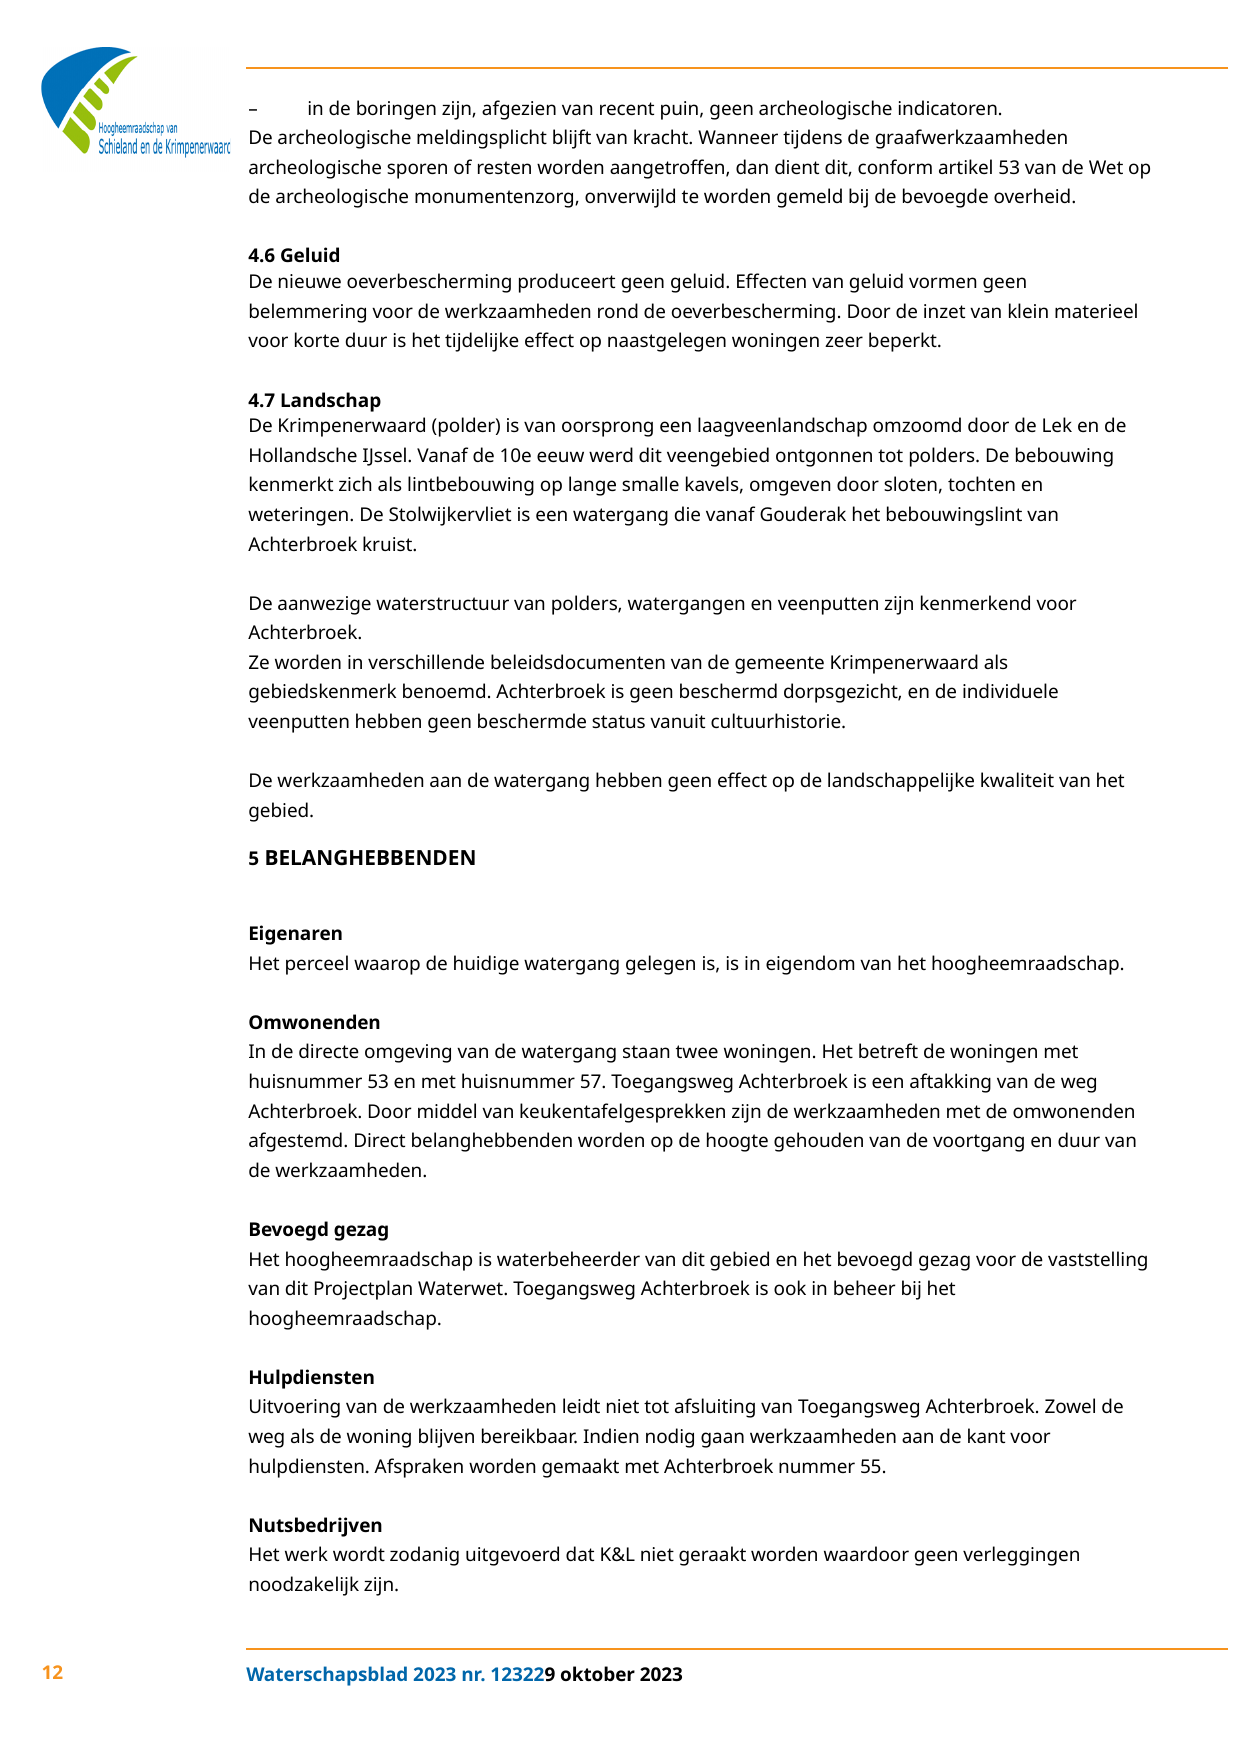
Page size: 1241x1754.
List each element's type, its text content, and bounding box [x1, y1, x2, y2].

text De aanwezige waterstructuur van polders, watergangen en veenputten zijn kenmerkend voor Achterbroek. [248, 590, 1152, 645]
text 4.6 Geluid [248, 243, 1152, 268]
text Hulpdiensten [248, 1364, 1152, 1390]
text Ze worden in verschillende beleidsdocumenten van de gemeente Krimpenerwaard als gebiedskenmerk benoemd. Achterbroek is geen beschermd dorpsgezicht, en de individuele veenputten hebben geen beschermde status vanuit cultuurhistorie. [248, 649, 1152, 734]
text Nutsbedrijven [248, 1512, 1152, 1538]
text Omwonenden [248, 1009, 1152, 1035]
picture [41, 47, 231, 172]
text De Krimpenerwaard (polder) is van oorsprong een laagveenlandschap omzoomd door de Lek en de Hollandsche IJssel. Vanaf de 10e eeuw werd dit veengebied ontgonnen tot polders. De bebouwing kenmerkt zich als lintbebouwing op lange smalle kavels, omgeven door sloten, tochten en weteringen. De Stolwijkervliet is een watergang die vanaf Gouderak het bebouwingslint van Achterbroek kruist. [248, 412, 1152, 557]
text 5 BELANGHEBBENDEN [248, 843, 1152, 871]
text Uitvoering van de werkzaamheden leidt niet tot afsluiting van Toegangsweg Achterbroek. Zowel de weg als de woning blijven bereikbaar. Indien nodig gaan werkzaamheden aan de kant voor hulpdiensten. Afspraken worden gemaakt met Achterbroek nummer 55. [248, 1394, 1152, 1479]
text De nieuwe oeverbescherming produceert geen geluid. Effecten van geluid vormen geen belemmering voor de werkzaamheden rond de oeverbescherming. Door de inzet van klein materieel voor korte duur is het tijdelijke effect op naastgelegen woningen zeer beperkt. [248, 268, 1152, 353]
text Het perceel waarop de huidige watergang gelegen is, is in eigendom van het hoogheemraadschap. [248, 950, 1152, 976]
text In de directe omgeving van de watergang staan twee woningen. Het betreft de woningen met huisnummer 53 en met huisnummer 57. Toegangsweg Achterbroek is een aftakking van de weg Achterbroek. Door middel van keukentafelgesprekken zijn de werkzaamheden met de omwonenden afgestemd. Direct belanghebbenden worden op de hoogte gehouden van de voortgang en duur van de werkzaamheden. [248, 1039, 1152, 1183]
text De werkzaamheden aan de watergang hebben geen effect op de landschappelijke kwaliteit van het gebied. [248, 767, 1152, 823]
text De archeologische meldingsplicht blijft van kracht. Wanneer tijdens de graafwerkzaamheden archeologische sporen of resten worden aangetroffen, dan dient dit, conform artikel 53 van de Wet op de archeologische monumentenzorg, onverwijld te worden gemeld bij de bevoegde overheid. [248, 124, 1152, 209]
text Het werk wordt zodanig uitgevoerd dat K&L niet geraakt worden waardoor geen verleggingen noodzakelijk zijn. [248, 1542, 1152, 1597]
text Bevoegd gezag [248, 1216, 1152, 1242]
text Het hoogheemraadschap is waterbeheerder van dit gebied en het bevoegd gezag voor de vaststelling van dit Projectplan Waterwet. Toegangsweg Achterbroek is ook in beheer bij het hoogheemraadschap. [248, 1246, 1152, 1331]
text 4.7 Landschap [248, 387, 1152, 412]
text Eigenaren [248, 920, 1152, 946]
list in de boringen zijn, afgezien van recent puin, geen archeologische indicatoren. [248, 95, 1152, 121]
